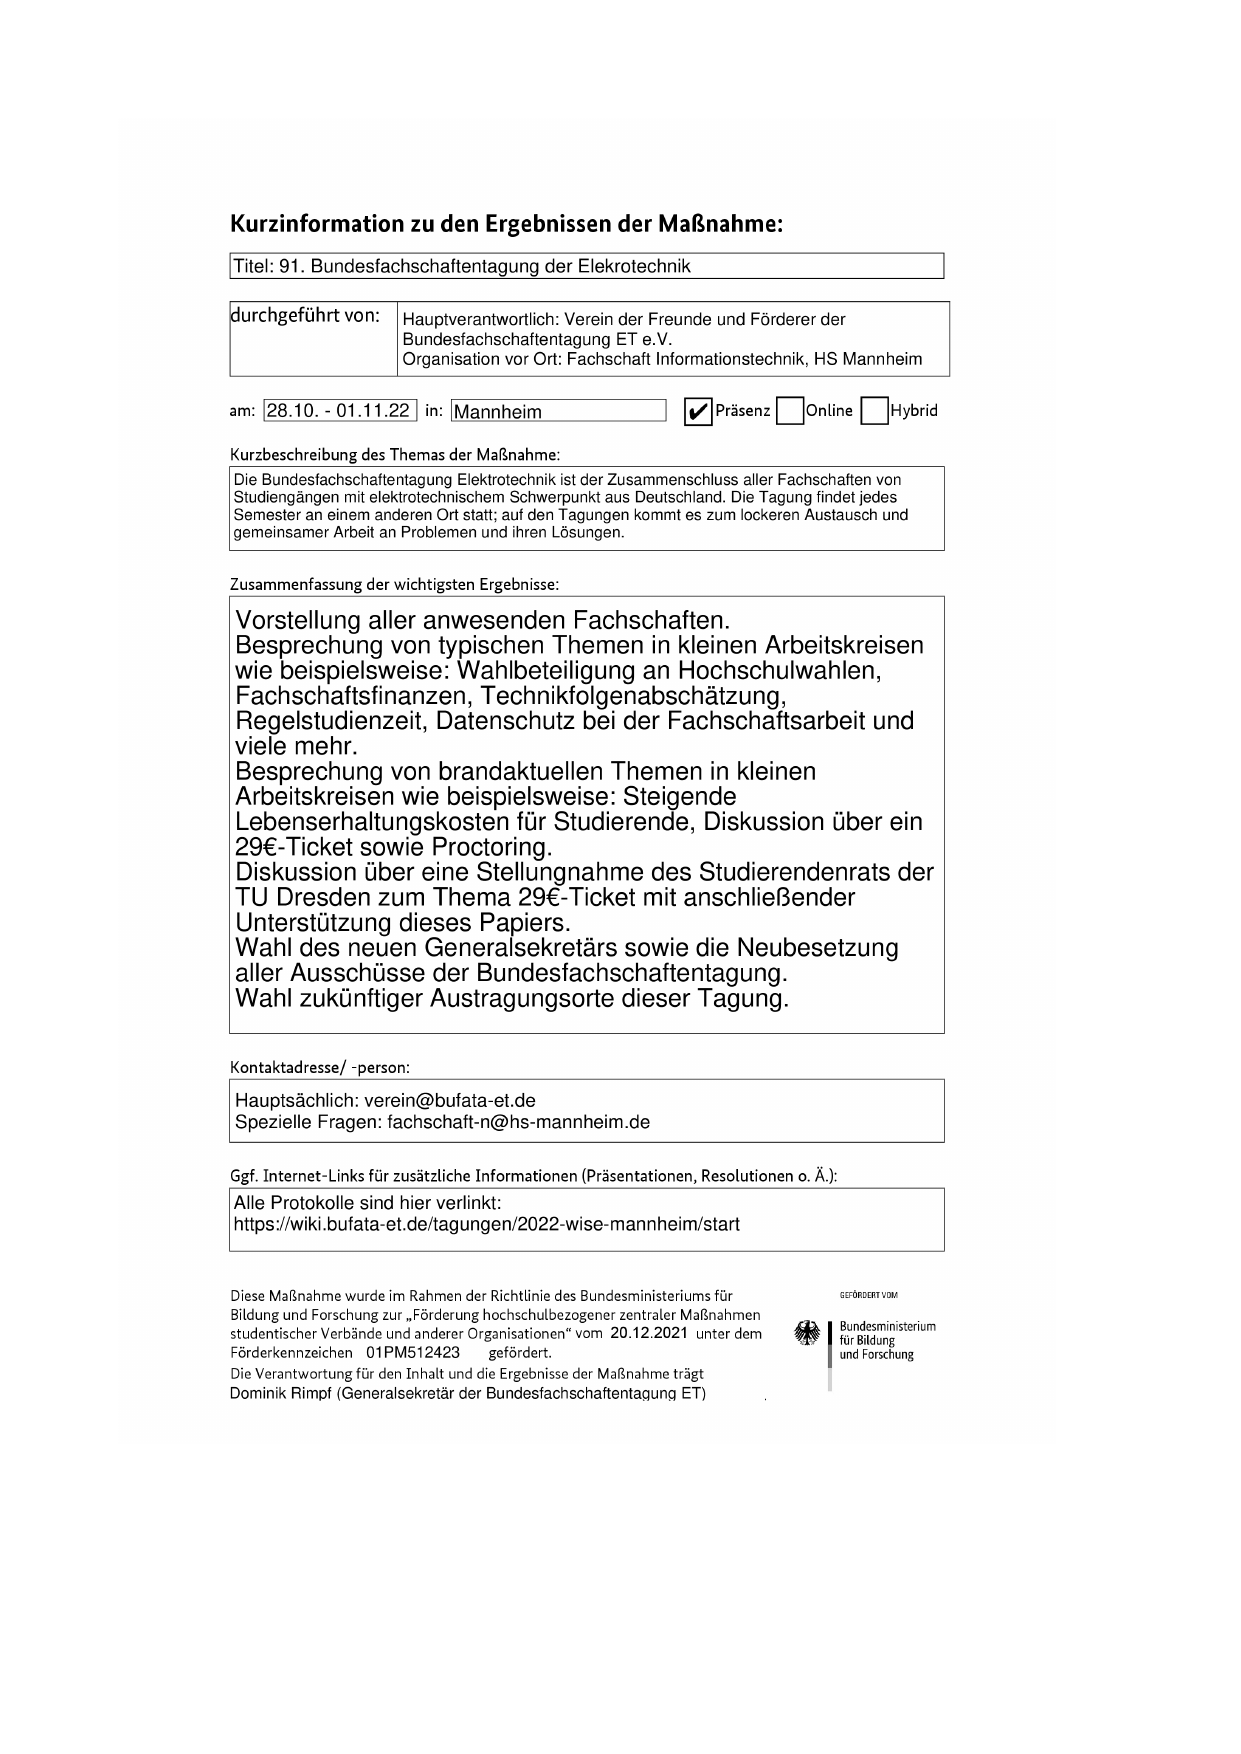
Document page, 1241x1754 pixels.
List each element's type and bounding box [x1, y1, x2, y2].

picture [118, 118, 1056, 1444]
